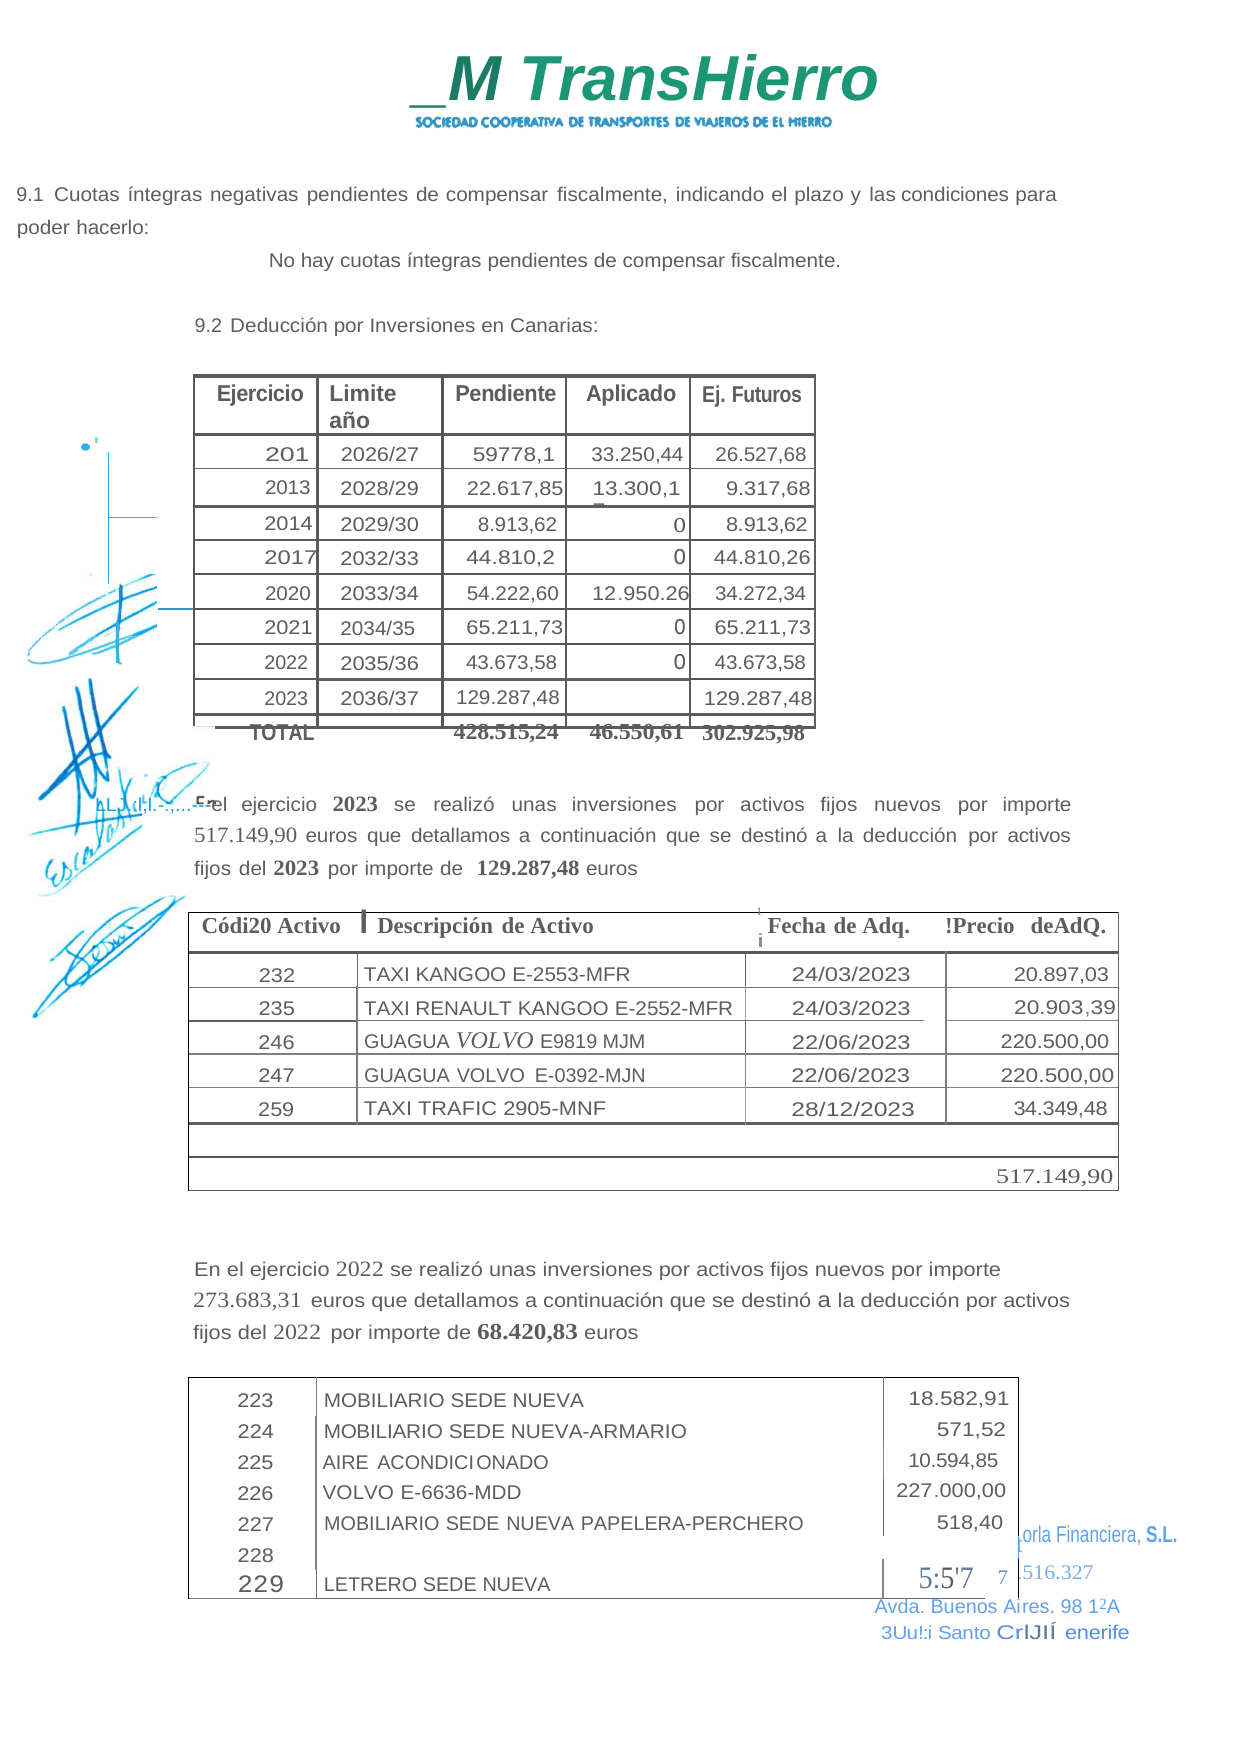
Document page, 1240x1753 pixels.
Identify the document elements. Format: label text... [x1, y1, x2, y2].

table_cell [195, 716, 215, 726]
table_header 18.582,91 [884, 1378, 1018, 1416]
table_cell 2017 [195, 541, 316, 573]
table_cell o [567, 645, 689, 678]
table_cell TAXI RENAULT KANGOO E-2552-MFR [358, 988, 745, 1020]
table_cell VOLVO E-6636-MDD [317, 1478, 883, 1508]
table_cell 2013 [195, 469, 316, 505]
table_cell [158, 610, 193, 726]
text 3Uu!:i Santo CrlJIÍ enerife [17, 1621, 1130, 1643]
table_cell 227.000,00 [884, 1478, 1018, 1508]
table_cell 225 [189, 1447, 315, 1477]
table_cell 428.515,24 [444, 716, 565, 726]
table_cell 229 [189, 1570, 316, 1598]
table_cell 226 [189, 1478, 315, 1508]
table_cell [317, 1536, 1018, 1559]
table_cell o [567, 541, 689, 573]
table_cell 44.810,26 [691, 541, 814, 573]
table_cell 20.903,39 [947, 988, 1118, 1020]
table_cell 12.950.26 [567, 575, 689, 608]
table_cell 2033/34 [319, 575, 441, 608]
table_cell 54.222,60 [444, 575, 565, 608]
table_cell [924, 988, 945, 1053]
table_cell 2014 [195, 508, 316, 538]
text En el ejercicio 2022 se realizó unas inversiones por activos fijos nuevos por importe 273.683,31 euros que detallamos a continuación que se destinó a la deducción por activos fijos del 2022 por importe de 68.420,83 euros [193, 1256, 1093, 1344]
table_cell 24/03/2023 [746, 988, 923, 1020]
text LLJ.:l,l.-:;...---el ejercicio 2023 se realizó unas inversiones por activos fijos nuevos por importe 517.149,90 euros que detallamos a continuación que se destinó a la deducción por activos fijos del 2023 por importe de 129.287,48 euros [242, 791, 1072, 880]
table_cell 2021 [195, 610, 316, 643]
table_cell MOBILIARIO SEDE NUEVA-ARMARIO [317, 1416, 883, 1447]
table_cell 232 [242, 954, 357, 986]
table_cell TOTAL [215, 716, 316, 726]
table_cell 22/06/2023 [746, 1055, 945, 1087]
table_header Ej. Futuros [691, 378, 814, 433]
table_cell 2029/30 [319, 508, 441, 538]
table_cell TAXI KANGOO E-2553-MFR [358, 954, 745, 986]
table_cell 34.272,34 [691, 575, 814, 608]
table_cell 22/06/2023 [746, 1021, 923, 1053]
table_header 223 [189, 1378, 316, 1416]
table_cell 22.617,85 [444, 469, 565, 505]
table_cell 259 [189, 1088, 356, 1122]
table_cell 65.211,73 [691, 610, 814, 643]
table_cell 235 [189, 988, 356, 1020]
table_cell 129.287,48 [691, 680, 814, 712]
table_cell 9.317,68 [691, 469, 814, 505]
table_cell 34.349,48 [947, 1088, 1118, 1122]
table_cell 24/03/2023 [746, 954, 945, 986]
table_cell 65.211,73 [444, 610, 565, 643]
table_header Limite año [319, 378, 441, 433]
text Avda. Buenos Aires. 98 12A [17, 1594, 1120, 1618]
table_cell 2023 [195, 680, 316, 712]
table_cell 43.673,58 [444, 645, 565, 678]
table_cell 2026/27 [319, 436, 441, 468]
table_cell 302.925,98 [691, 716, 814, 726]
text No hay cuotas íntegras pendientes de compensar fiscalmente. [268, 249, 1179, 271]
table_cell 247 [189, 1055, 356, 1087]
table_cell 2034/35 [319, 610, 441, 643]
text [17, 1567, 188, 1582]
table_cell 2020 [195, 575, 316, 608]
table_cell 28/12/2023 [746, 1088, 945, 1122]
table_cell 228 [189, 1536, 315, 1570]
table_cell 20.897,03 [947, 954, 1118, 986]
table_cell GUAGUA VOLVO E9819 MJM [358, 1021, 745, 1053]
table_cell 518,40 [884, 1509, 1018, 1536]
table_cell [189, 1125, 1118, 1156]
table_cell 26.527,68 [691, 436, 814, 468]
table_cell 2028/29 [319, 469, 441, 505]
table_cell 517.149,90 [189, 1158, 1118, 1190]
text EQUIPOS SEDE NUEVA-QWERTY - r. Auct Eí&M'1.1torla Financiera, S.L. [1019, 1525, 1179, 1567]
table_cell [319, 716, 441, 726]
list Deducción por Inversiones en Canarias: [194, 314, 1179, 336]
table_cell 571,52 [884, 1416, 1018, 1447]
text _M TransHierro [413, 42, 1179, 114]
table_cell [567, 681, 689, 712]
subtitle •' [79, 374, 158, 608]
table_cell 2022 [195, 645, 316, 678]
table_cell 46.550,61 [567, 716, 689, 726]
table_header Ejercicio [195, 378, 316, 433]
table_cell 44.810,26 [444, 541, 565, 573]
table_cell AIRE ACONDICIONADO [317, 1447, 883, 1477]
table_cell 2035/36 [319, 645, 441, 678]
table_cell 8.913,62 [691, 508, 814, 538]
table_cell 224 [189, 1416, 315, 1447]
table_cell 2032/33 [319, 541, 441, 573]
table_header [158, 374, 193, 608]
table_cell 246 [189, 1022, 356, 1053]
subtitle [816, 374, 1179, 726]
table_cell 7 [985, 1559, 1018, 1598]
table_cell LETRERO SEDE NUEVA [317, 1559, 882, 1598]
table_cell 59778,12 [444, 436, 565, 468]
table_cell GUAGUA VOLVO E-0392-MJN [358, 1055, 745, 1087]
table_cell 129.287,48 [444, 681, 565, 712]
list Cuotas íntegras negativas pendientes de compensar fiscalmente, indicando el plazo y las condiciones para poder hacerlo: [16, 183, 1070, 238]
table_cell 220.500,00 [947, 1055, 1118, 1087]
table_cell 2011 [195, 436, 316, 468]
table_cell 13.300,17 [567, 469, 689, 505]
table_cell 220.500,00 [947, 1021, 1118, 1053]
table_header Pendiente [444, 378, 565, 433]
table_cell o [567, 610, 689, 643]
table_cell 43.673,58 [691, 645, 814, 678]
table_cell 33.250,44 [567, 436, 689, 468]
table_cell 5:5'79 [884, 1559, 985, 1598]
table_header Códi20 Activo l Descripción de Activo 1 Fecha de Adq. !Precio deAdQ. i [242, 913, 1118, 951]
table_header MOBILIARIO SEDE NUEVA [317, 1378, 883, 1416]
table_header Aplicado [567, 378, 689, 433]
table_cell TAXI TRAFIC 2905-MNF [358, 1088, 745, 1122]
table_cell 8.913,62 [444, 508, 565, 538]
text .516.327 [1019, 1567, 1093, 1582]
table_cell 10.594,85 [884, 1447, 1018, 1477]
table_cell 227 [189, 1509, 315, 1536]
table_cell o [567, 508, 689, 538]
table_cell MOBILIARIO SEDE NUEVA PAPELERA-PERCHERO [317, 1509, 883, 1536]
table_cell 2036/37 [319, 681, 441, 712]
